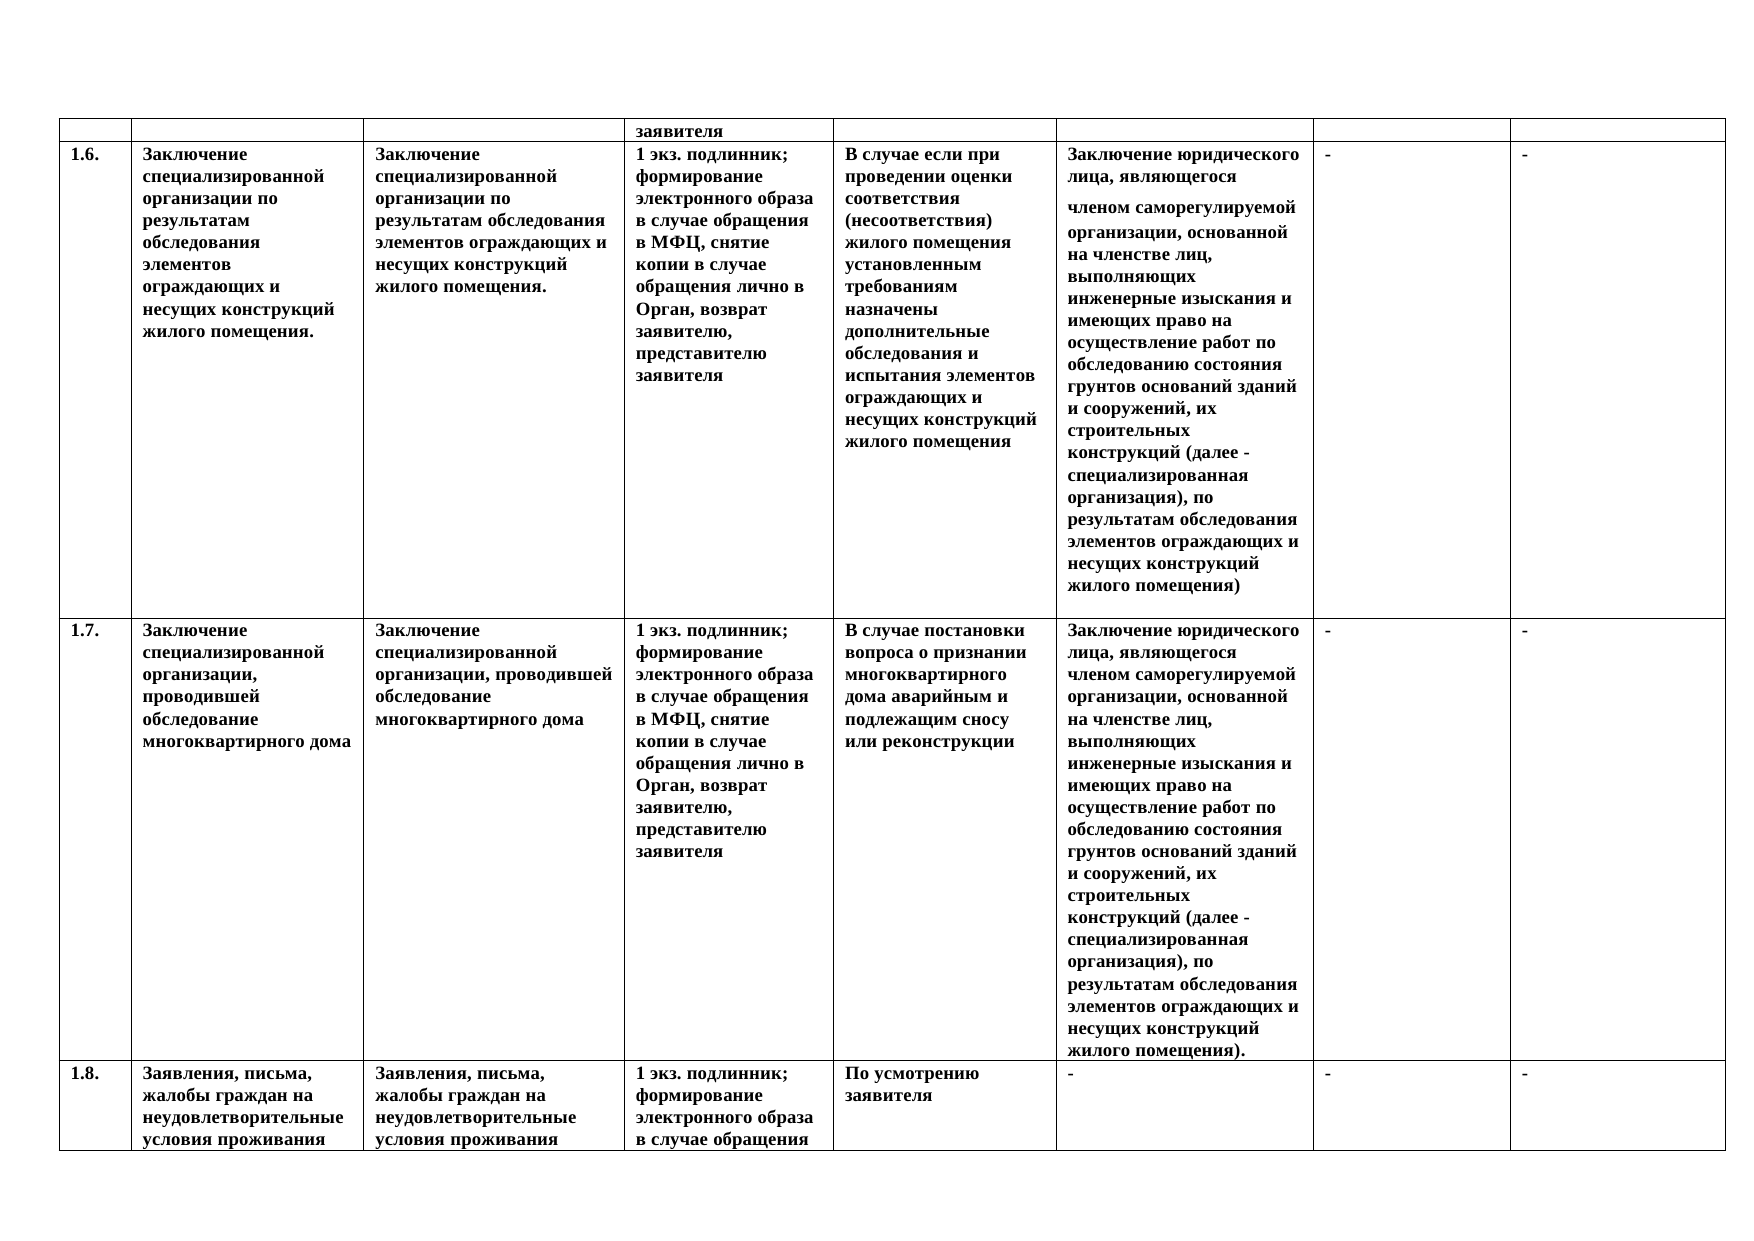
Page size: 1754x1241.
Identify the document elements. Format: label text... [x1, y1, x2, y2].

table_cell [834, 119, 1056, 141]
table_cell 1 экз. подлинник; формирование электронного образа в случае обращения [625, 1061, 833, 1149]
table_cell Заключение юридического лица, являющегося членом саморегулируемой организации, основанной на членстве лиц, выполняющих инженерные изыскания и имеющих право на осуществление работ по обследованию состояния грунтов оснований зданий и сооружений, их строительных конструкций (далее - специализированная организация), по результатам обследования элементов ограждающих и несущих конструкций жилого помещения) [1057, 142, 1313, 617]
table_cell - [1314, 619, 1510, 1060]
table_cell 1 экз. подлинник; формирование электронного образа в случае обращения в МФЦ, снятие копии в случае обращения лично в Орган, возврат заявителю, представителю заявителя [625, 619, 833, 1060]
table_cell [364, 119, 624, 141]
table_cell - [1057, 1061, 1313, 1149]
table_cell - [1511, 1061, 1725, 1149]
table_cell - [1314, 1061, 1510, 1149]
table_cell Заключение специализированной организации, проводившей обследование многоквартирного дома [132, 619, 363, 1060]
table_cell [132, 119, 363, 141]
table_cell Заявления, письма, жалобы граждан на неудовлетворительные условия проживания [364, 1061, 624, 1149]
table_cell 1.6. [60, 142, 131, 617]
table_cell 1.8. [60, 1061, 131, 1149]
table_cell - [1314, 142, 1510, 617]
table_cell Заключение специализированной организации по результатам обследования элементов ограждающих и несущих конструкций жилого помещения. [364, 142, 624, 617]
table_cell - [1511, 142, 1725, 617]
table_cell В случае постановки вопроса о признании многоквартирного дома аварийным и подлежащим сносу или реконструкции [834, 619, 1056, 1060]
table_cell 1 экз. подлинник; формирование электронного образа в случае обращения в МФЦ, снятие копии в случае обращения лично в Орган, возврат заявителю, представителю заявителя [625, 142, 833, 617]
table_cell 1.7. [60, 619, 131, 1060]
table_cell - [1314, 119, 1510, 141]
table_cell заявителя [625, 119, 833, 141]
table_cell Заключение специализированной организации по результатам обследования элементов ограждающих и несущих конструкций жилого помещения. [132, 142, 363, 617]
table_cell Заключение юридического лица, являющегося членом саморегулируемой организации, основанной на членстве лиц, выполняющих инженерные изыскания и имеющих право на осуществление работ по обследованию состояния грунтов оснований зданий и сооружений, их строительных конструкций (далее - специализированная организация), по результатам обследования элементов ограждающих и несущих конструкций жилого помещения). [1057, 619, 1313, 1060]
table_cell [1057, 119, 1313, 141]
table_cell - [1511, 619, 1725, 1060]
table_cell В случае если при проведении оценки соответствия (несоответствия) жилого помещения установленным требованиям назначены дополнительные обследования и испытания элементов ограждающих и несущих конструкций жилого помещения [834, 142, 1056, 617]
table_cell Заключение специализированной организации, проводившей обследование многоквартирного дома [364, 619, 624, 1060]
table_cell - [1511, 119, 1725, 141]
table_cell [60, 119, 131, 141]
table_cell По усмотрению заявителя [834, 1061, 1056, 1149]
table_cell Заявления, письма, жалобы граждан на неудовлетворительные условия проживания [132, 1061, 363, 1149]
